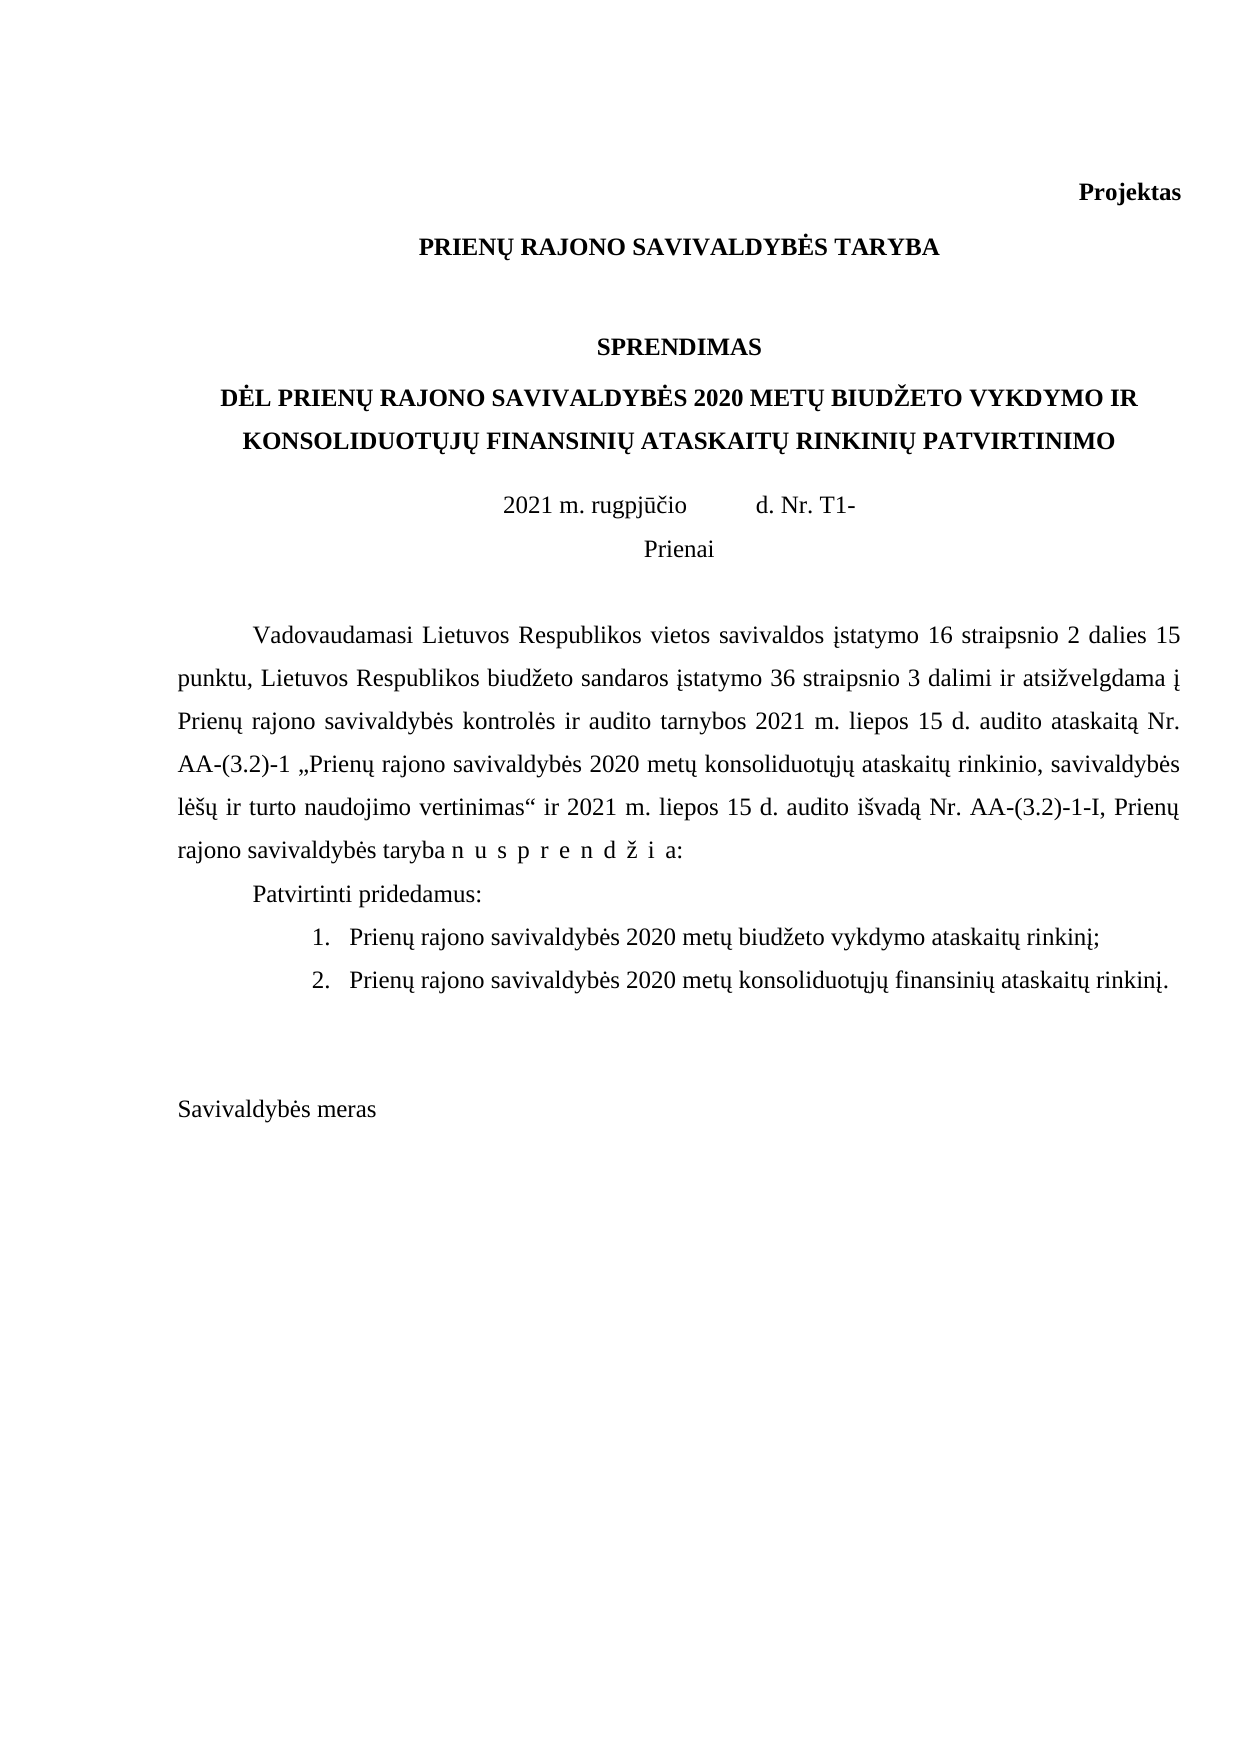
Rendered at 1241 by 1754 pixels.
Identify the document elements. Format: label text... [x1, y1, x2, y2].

text PRIENŲ RAJONO SAVIVALDYBĖS TARYBA [177, 232, 1181, 261]
text Savivaldybės meras [177, 1094, 1181, 1123]
text Projektas [177, 177, 1181, 206]
text Prienai [177, 534, 1181, 562]
text SPRENDIMAS [177, 332, 1181, 361]
text Vadovaudamasi Lietuvos Respublikos vietos savivaldos įstatymo 16 straipsnio 2 dalies 15 punktu, Lietuvos Respublikos biudžeto sandaros įstatymo 36 straipsnio 3 dalimi ir atsižvelgdama į Prienų rajono savivaldybės kontrolės ir audito tarnybos 2021 m. liepos 15 d. audito ataskaitą Nr. AA-(3.2)-1 „Prienų rajono savivaldybės 2020 metų konsoliduotųjų ataskaitų rinkinio, savivaldybės lėšų ir turto naudojimo vertinimas“ ir 2021 m. liepos 15 d. audito išvadą Nr. AA-(3.2)-1-I, Prienų rajono savivaldybės taryba nusprendžia: [177, 620, 1181, 864]
text DĖL PRIENŲ RAJONO SAVIVALDYBĖS 2020 METŲ BIUDŽETO VYKDYMO IR KONSOLIDUOTŲJŲ FINANSINIŲ ATASKAITŲ RINKINIŲ PATVIRTINIMO [177, 383, 1181, 454]
text 1. Prienų rajono savivaldybės 2020 metų biudžeto vykdymo ataskaitų rinkinį; [312, 922, 1181, 951]
text Patvirtinti pridedamus: [177, 879, 1181, 907]
text 2. Prienų rajono savivaldybės 2020 metų konsoliduotųjų finansinių ataskaitų rinkinį. [312, 965, 1181, 994]
text 2021 m. rugpjūčio d. Nr. T1- [177, 491, 1181, 519]
